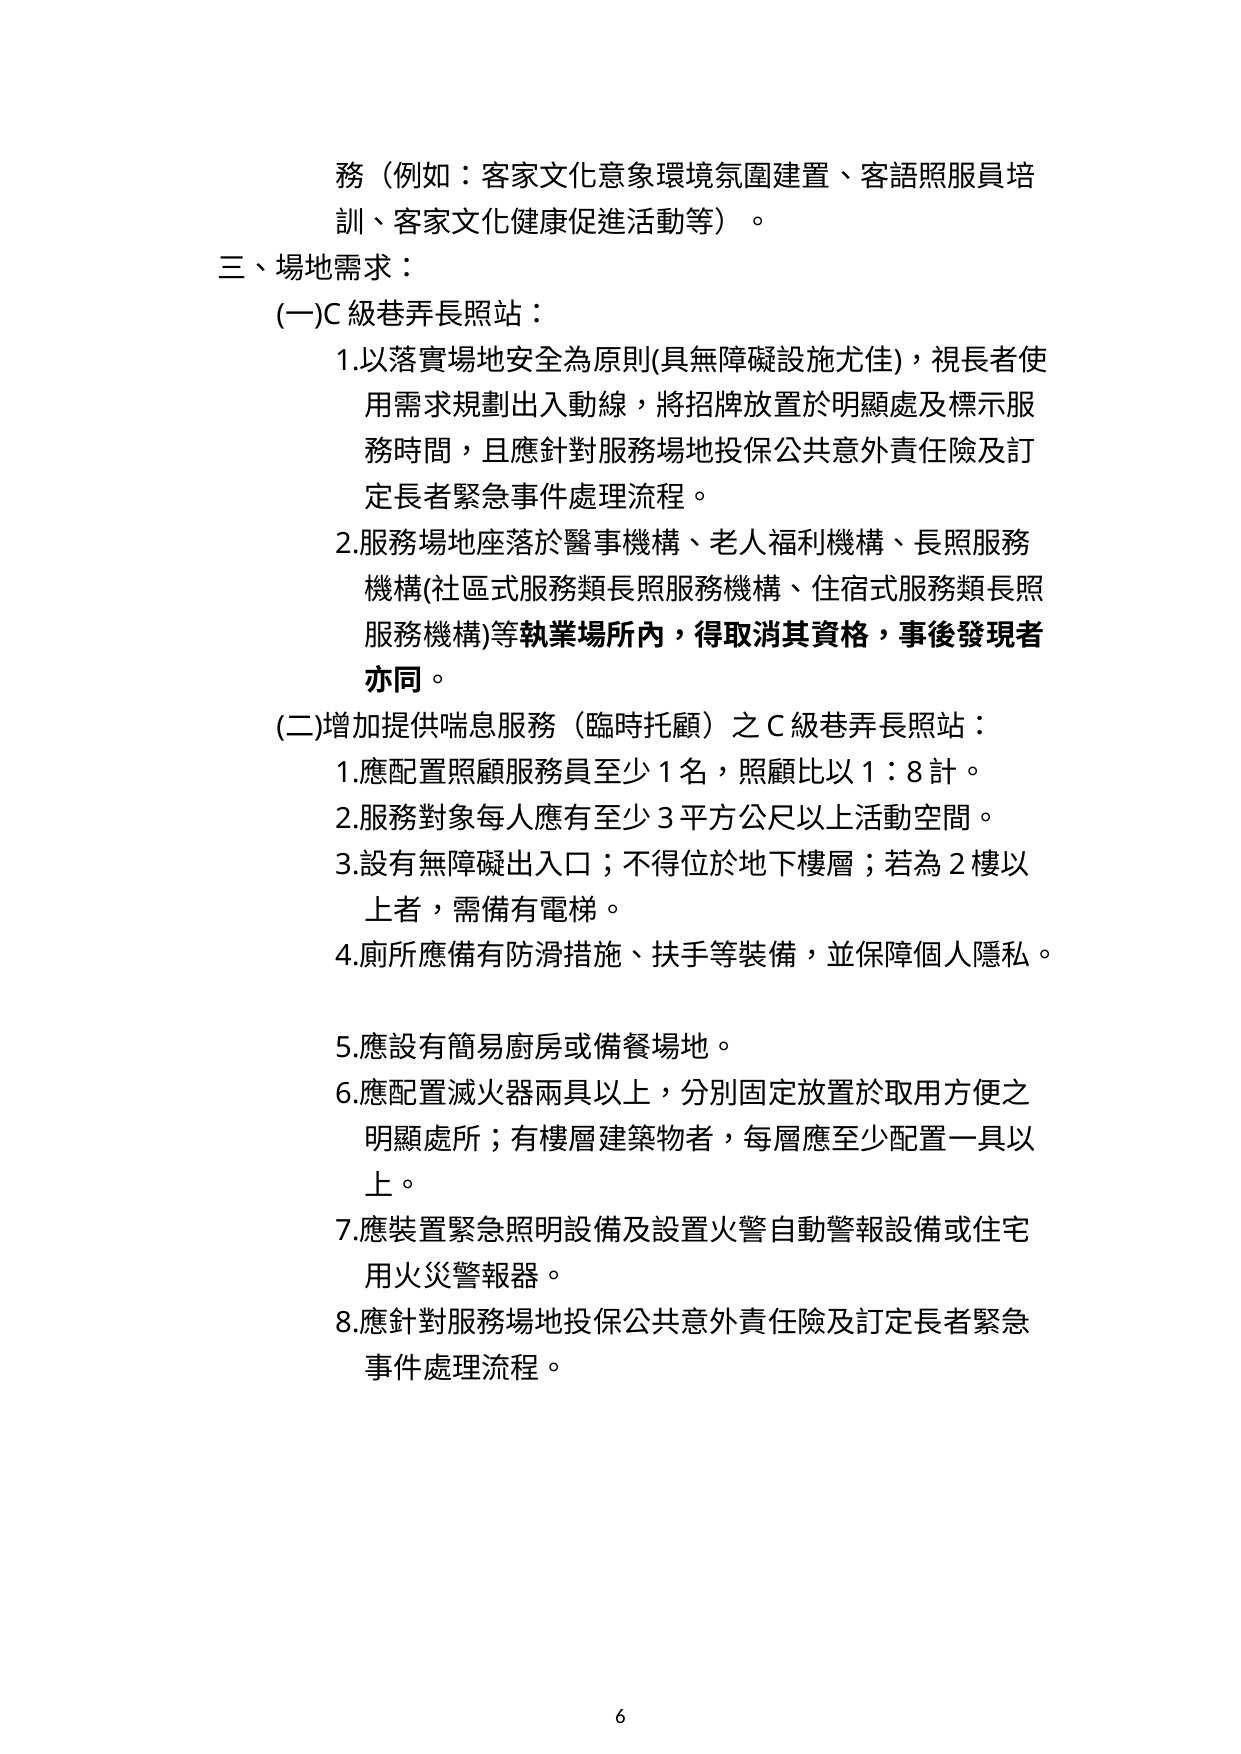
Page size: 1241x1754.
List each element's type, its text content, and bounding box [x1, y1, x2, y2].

text 6.應配置滅火器兩具以上，分別固定放置於取用方便之明顯處所；有樓層建築物者，每層應至少配置一具以上。 [335, 1067, 1053, 1204]
text 8.應針對服務場地投保公共意外責任險及訂定長者緊急事件處理流程。 [335, 1296, 1053, 1387]
text 1.應配置照顧服務員至少1名，照顧比以1：8計。 [335, 746, 1053, 792]
text 4.廁所應備有防滑措施、扶手等裝備，並保障個人隱私。 [335, 929, 1053, 1021]
text 2.服務場地座落於醫事機構、老人福利機構、長照服務機構(社區式服務類長照服務機構、住宿式服務類長照服務機構)等執業場所內，得取消其資格，事後發現者亦同。 [335, 517, 1053, 700]
text 7.應裝置緊急照明設備及設置火警自動警報設備或住宅用火災警報器。 [335, 1204, 1053, 1296]
text 2.服務對象每人應有至少3平方公尺以上活動空間。 [335, 792, 1053, 837]
text (一)C級巷弄長照站： [276, 287, 1053, 333]
text 5.應設有簡易廚房或備餐場地。 [335, 1021, 1053, 1067]
text 務（例如：客家文化意象環境氛圍建置、客語照服員培訓、客家文化健康促進活動等）。 [212, 150, 1053, 242]
text 1.以落實場地安全為原則(具無障礙設施尤佳)，視長者使用需求規劃出入動線，將招牌放置於明顯處及標示服務時間，且應針對服務場地投保公共意外責任險及訂定長者緊急事件處理流程。 [335, 333, 1053, 517]
text 三、場地需求： [217, 242, 1053, 287]
text 3.設有無障礙出入口；不得位於地下樓層；若為2樓以上者，需備有電梯。 [335, 837, 1053, 929]
text (二)增加提供喘息服務（臨時托顧）之C級巷弄長照站： [276, 700, 1053, 746]
